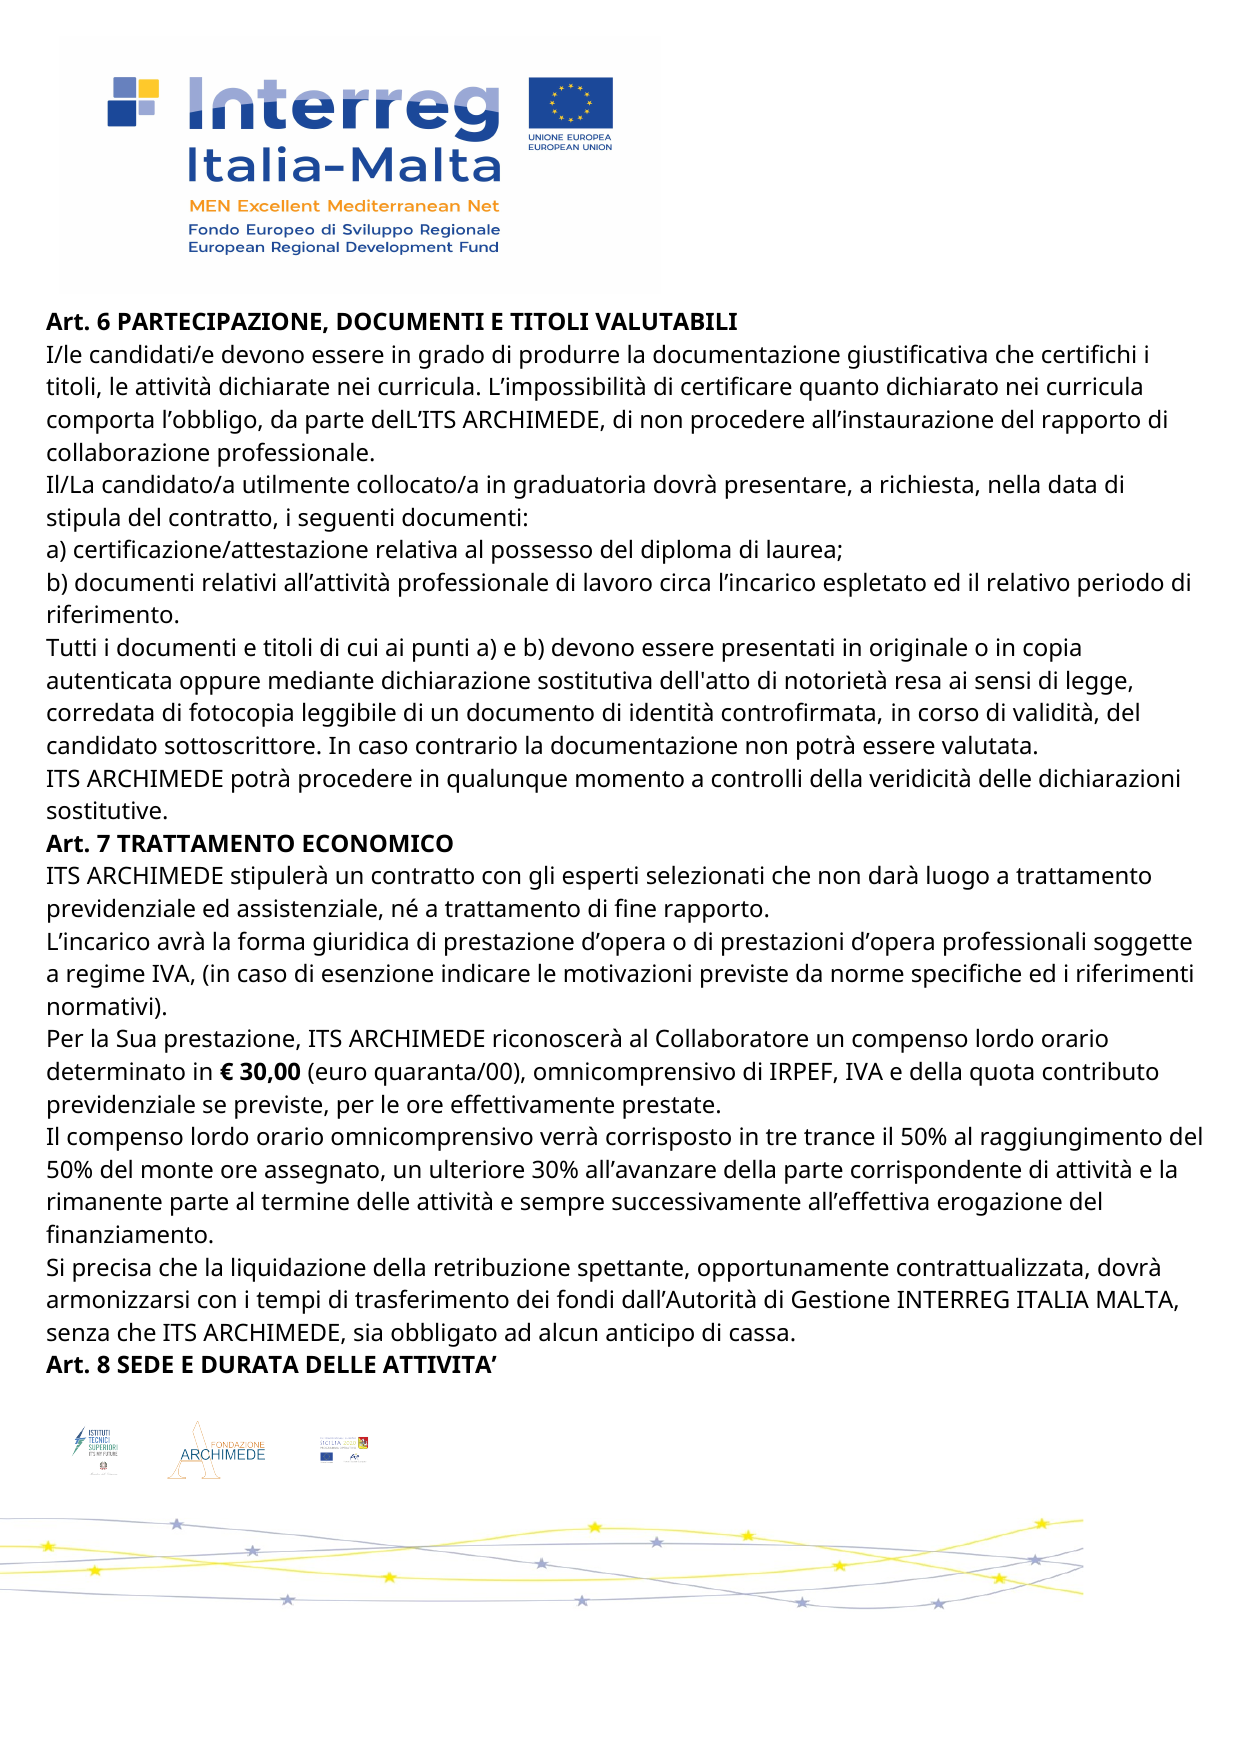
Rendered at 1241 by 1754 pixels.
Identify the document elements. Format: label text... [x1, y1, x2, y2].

text Art. 8 SEDE E DURATA DELLE ATTIVITA’ [46, 1348, 1207, 1381]
text Art. 7 TRATTAMENTO ECONOMICO [46, 827, 1207, 859]
text a) certificazione/attestazione relativa al possesso del diploma di laurea; [46, 533, 1207, 566]
text Per la Sua prestazione, ITS ARCHIMEDE riconoscerà al Collaboratore un compenso lordo orario determinato in € 30,00 (euro quaranta/00), omnicomprensivo di IRPEF, IVA e della quota contributo previdenziale se previste, per le ore effettivamente prestate. [46, 1022, 1207, 1120]
text I/le candidati/e devono essere in grado di produrre la documentazione giustificativa che certifichi i titoli, le attività dichiarate nei curricula. L’impossibilità di certificare quanto dichiarato nei curricula comporta l’obbligo, da parte delL’ITS ARCHIMEDE, di non procedere all’instaurazione del rapporto di collaborazione professionale. [46, 337, 1207, 468]
text Tutti i documenti e titoli di cui ai punti a) e b) devono essere presentati in originale o in copia autenticata oppure mediante dichiarazione sostitutiva dell'atto di notorietà resa ai sensi di legge, corredata di fotocopia leggibile di un documento di identità controfirmata, in corso di validità, del candidato sottoscrittore. In caso contrario la documentazione non potrà essere valutata. [46, 631, 1207, 761]
text Art. 6 PARTECIPAZIONE, DOCUMENTI E TITOLI VALUTABILI [46, 305, 1207, 337]
text Il/La candidato/a utilmente collocato/a in graduatoria dovrà presentare, a richiesta, nella data di stipula del contratto, i seguenti documenti: [46, 468, 1207, 533]
text Il compenso lordo orario omnicomprensivo verrà corrisposto in tre trance il 50% al raggiungimento del 50% del monte ore assegnato, un ulteriore 30% all’avanzare della parte corrispondente di attività e la rimanente parte al termine delle attività e sempre successivamente all’effettiva erogazione del finanziamento. [46, 1120, 1207, 1250]
text L’incarico avrà la forma giuridica di prestazione d’opera o di prestazioni d’opera professionali soggette a regime IVA, (in caso di esenzione indicare le motivazioni previste da norme specifiche ed i riferimenti normativi). [46, 924, 1207, 1022]
text Si precisa che la liquidazione della retribuzione spettante, opportunamente contrattualizzata, dovrà armonizzarsi con i tempi di trasferimento dei fondi dall’Autorità di Gestione INTERREG ITALIA MALTA, senza che ITS ARCHIMEDE, sia obbligato ad alcun anticipo di cassa. [46, 1250, 1207, 1348]
text b) documenti relativi all’attività professionale di lavoro circa l’incarico espletato ed il relativo periodo di riferimento. [46, 566, 1207, 631]
text ITS ARCHIMEDE stipulerà un contratto con gli esperti selezionati che non darà luogo a trattamento previdenziale ed assistenziale, né a trattamento di fine rapporto. [46, 859, 1207, 924]
text ITS ARCHIMEDE potrà procedere in qualunque momento a controlli della veridicità delle dichiarazioni sostitutive. [46, 761, 1207, 827]
